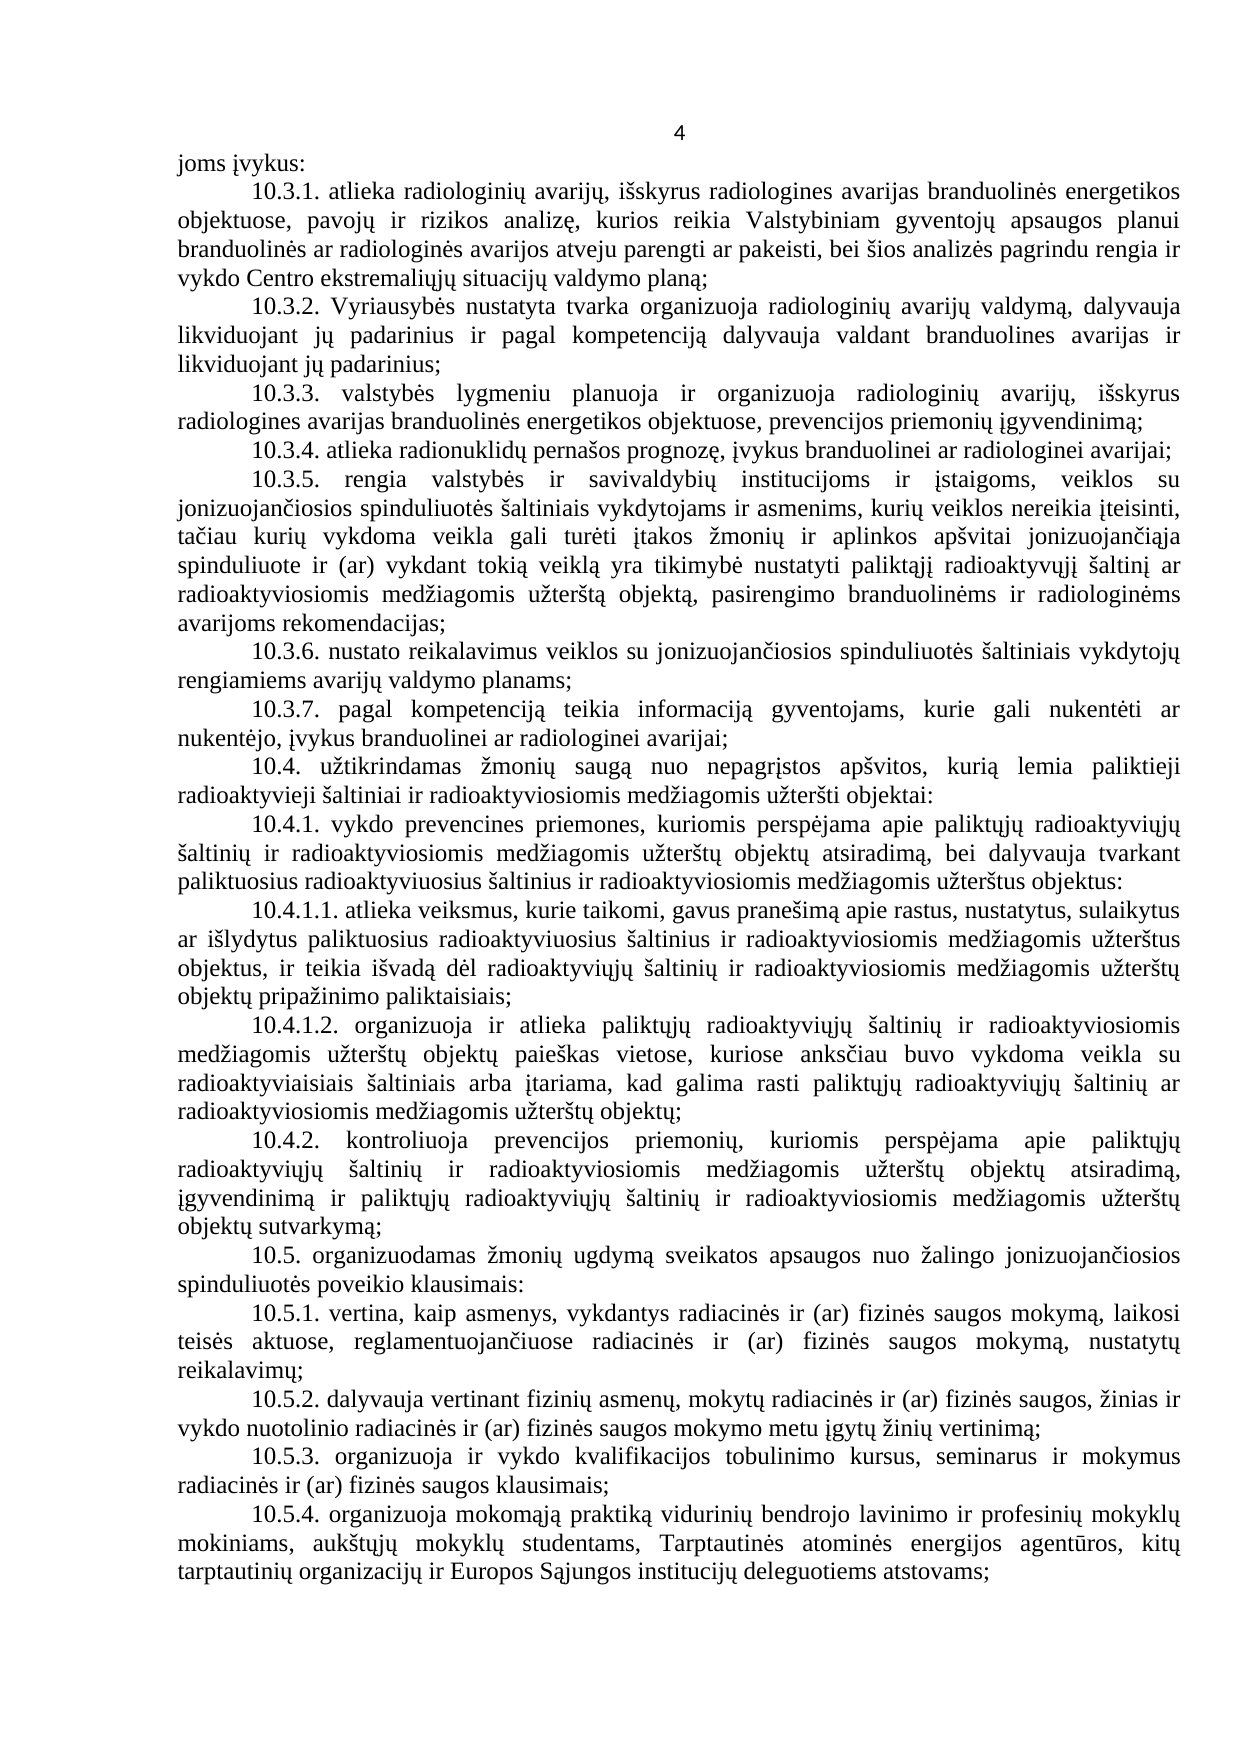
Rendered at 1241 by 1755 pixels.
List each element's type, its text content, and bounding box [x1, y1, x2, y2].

text 10.4. užtikrindamas žmonių saugą nuo nepagrįstos apšvitos, kurią lemia paliktieji radioaktyvieji šaltiniai ir radioaktyviosiomis medžiagomis užteršti objektai: [177, 751, 1181, 809]
text 10.3.4. atlieka radionuklidų pernašos prognozę, įvykus branduolinei ar radiologinei avarijai; [177, 435, 1181, 464]
text 10.3.5. rengia valstybės ir savivaldybių institucijoms ir įstaigoms, veiklos su jonizuojančiosios spinduliuotės šaltiniais vykdytojams ir asmenims, kurių veiklos nereikia įteisinti, tačiau kurių vykdoma veikla gali turėti įtakos žmonių ir aplinkos apšvitai jonizuojančiąja spinduliuote ir (ar) vykdant tokią veiklą yra tikimybė nustatyti paliktąjį radioaktyvųjį šaltinį ar radioaktyviosiomis medžiagomis užterštą objektą, pasirengimo branduolinėms ir radiologinėms avarijoms rekomendacijas; [177, 464, 1181, 636]
text 10.5. organizuodamas žmonių ugdymą sveikatos apsaugos nuo žalingo jonizuojančiosios spinduliuotės poveikio klausimais: [177, 1240, 1181, 1298]
text 10.3.6. nustato reikalavimus veiklos su jonizuojančiosios spinduliuotės šaltiniais vykdytojų rengiamiems avarijų valdymo planams; [177, 636, 1181, 694]
text 10.5.1. vertina, kaip asmenys, vykdantys radiacinės ir (ar) fizinės saugos mokymą, laikosi teisės aktuose, reglamentuojančiuose radiacinės ir (ar) fizinės saugos mokymą, nustatytų reikalavimų; [177, 1298, 1181, 1384]
text 10.3.2. Vyriausybės nustatyta tvarka organizuoja radiologinių avarijų valdymą, dalyvauja likviduojant jų padarinius ir pagal kompetenciją dalyvauja valdant branduolines avarijas ir likviduojant jų padarinius; [177, 291, 1181, 378]
text 10.5.4. organizuoja mokomąją praktiką vidurinių bendrojo lavinimo ir profesinių mokyklų mokiniams, aukštųjų mokyklų studentams, Tarptautinės atominės energijos agentūros, kitų tarptautinių organizacijų ir Europos Sąjungos institucijų deleguotiems atstovams; [177, 1499, 1181, 1585]
text 10.3.7. pagal kompetenciją teikia informaciją gyventojams, kurie gali nukentėti ar nukentėjo, įvykus branduolinei ar radiologinei avarijai; [177, 694, 1181, 751]
text 10.4.2. kontroliuoja prevencijos priemonių, kuriomis perspėjama apie paliktųjų radioaktyviųjų šaltinių ir radioaktyviosiomis medžiagomis užterštų objektų atsiradimą, įgyvendinimą ir paliktųjų radioaktyviųjų šaltinių ir radioaktyviosiomis medžiagomis užterštų objektų sutvarkymą; [177, 1125, 1181, 1240]
text 10.4.1.2. organizuoja ir atlieka paliktųjų radioaktyviųjų šaltinių ir radioaktyviosiomis medžiagomis užterštų objektų paieškas vietose, kuriose anksčiau buvo vykdoma veikla su radioaktyviaisiais šaltiniais arba įtariama, kad galima rasti paliktųjų radioaktyviųjų šaltinių ar radioaktyviosiomis medžiagomis užterštų objektų; [177, 1010, 1181, 1125]
text 10.3.3. valstybės lygmeniu planuoja ir organizuoja radiologinių avarijų, išskyrus radiologines avarijas branduolinės energetikos objektuose, prevencijos priemonių įgyvendinimą; [177, 378, 1181, 435]
text 10.4.1. vykdo prevencines priemones, kuriomis perspėjama apie paliktųjų radioaktyviųjų šaltinių ir radioaktyviosiomis medžiagomis užterštų objektų atsiradimą, bei dalyvauja tvarkant paliktuosius radioaktyviuosius šaltinius ir radioaktyviosiomis medžiagomis užterštus objektus: [177, 809, 1181, 895]
text 10.3.1. atlieka radiologinių avarijų, išskyrus radiologines avarijas branduolinės energetikos objektuose, pavojų ir rizikos analizę, kurios reikia Valstybiniam gyventojų apsaugos planui branduolinės ar radiologinės avarijos atveju parengti ar pakeisti, bei šios analizės pagrindu rengia ir vykdo Centro ekstremaliųjų situacijų valdymo planą; [177, 176, 1181, 291]
text 10.5.3. organizuoja ir vykdo kvalifikacijos tobulinimo kursus, seminarus ir mokymus radiacinės ir (ar) fizinės saugos klausimais; [177, 1441, 1181, 1499]
text joms įvykus: [177, 148, 1181, 176]
text 10.5.2. dalyvauja vertinant fizinių asmenų, mokytų radiacinės ir (ar) fizinės saugos, žinias ir vykdo nuotolinio radiacinės ir (ar) fizinės saugos mokymo metu įgytų žinių vertinimą; [177, 1384, 1181, 1441]
text 10.4.1.1. atlieka veiksmus, kurie taikomi, gavus pranešimą apie rastus, nustatytus, sulaikytus ar išlydytus paliktuosius radioaktyviuosius šaltinius ir radioaktyviosiomis medžiagomis užterštus objektus, ir teikia išvadą dėl radioaktyviųjų šaltinių ir radioaktyviosiomis medžiagomis užterštų objektų pripažinimo paliktaisiais; [177, 895, 1181, 1010]
